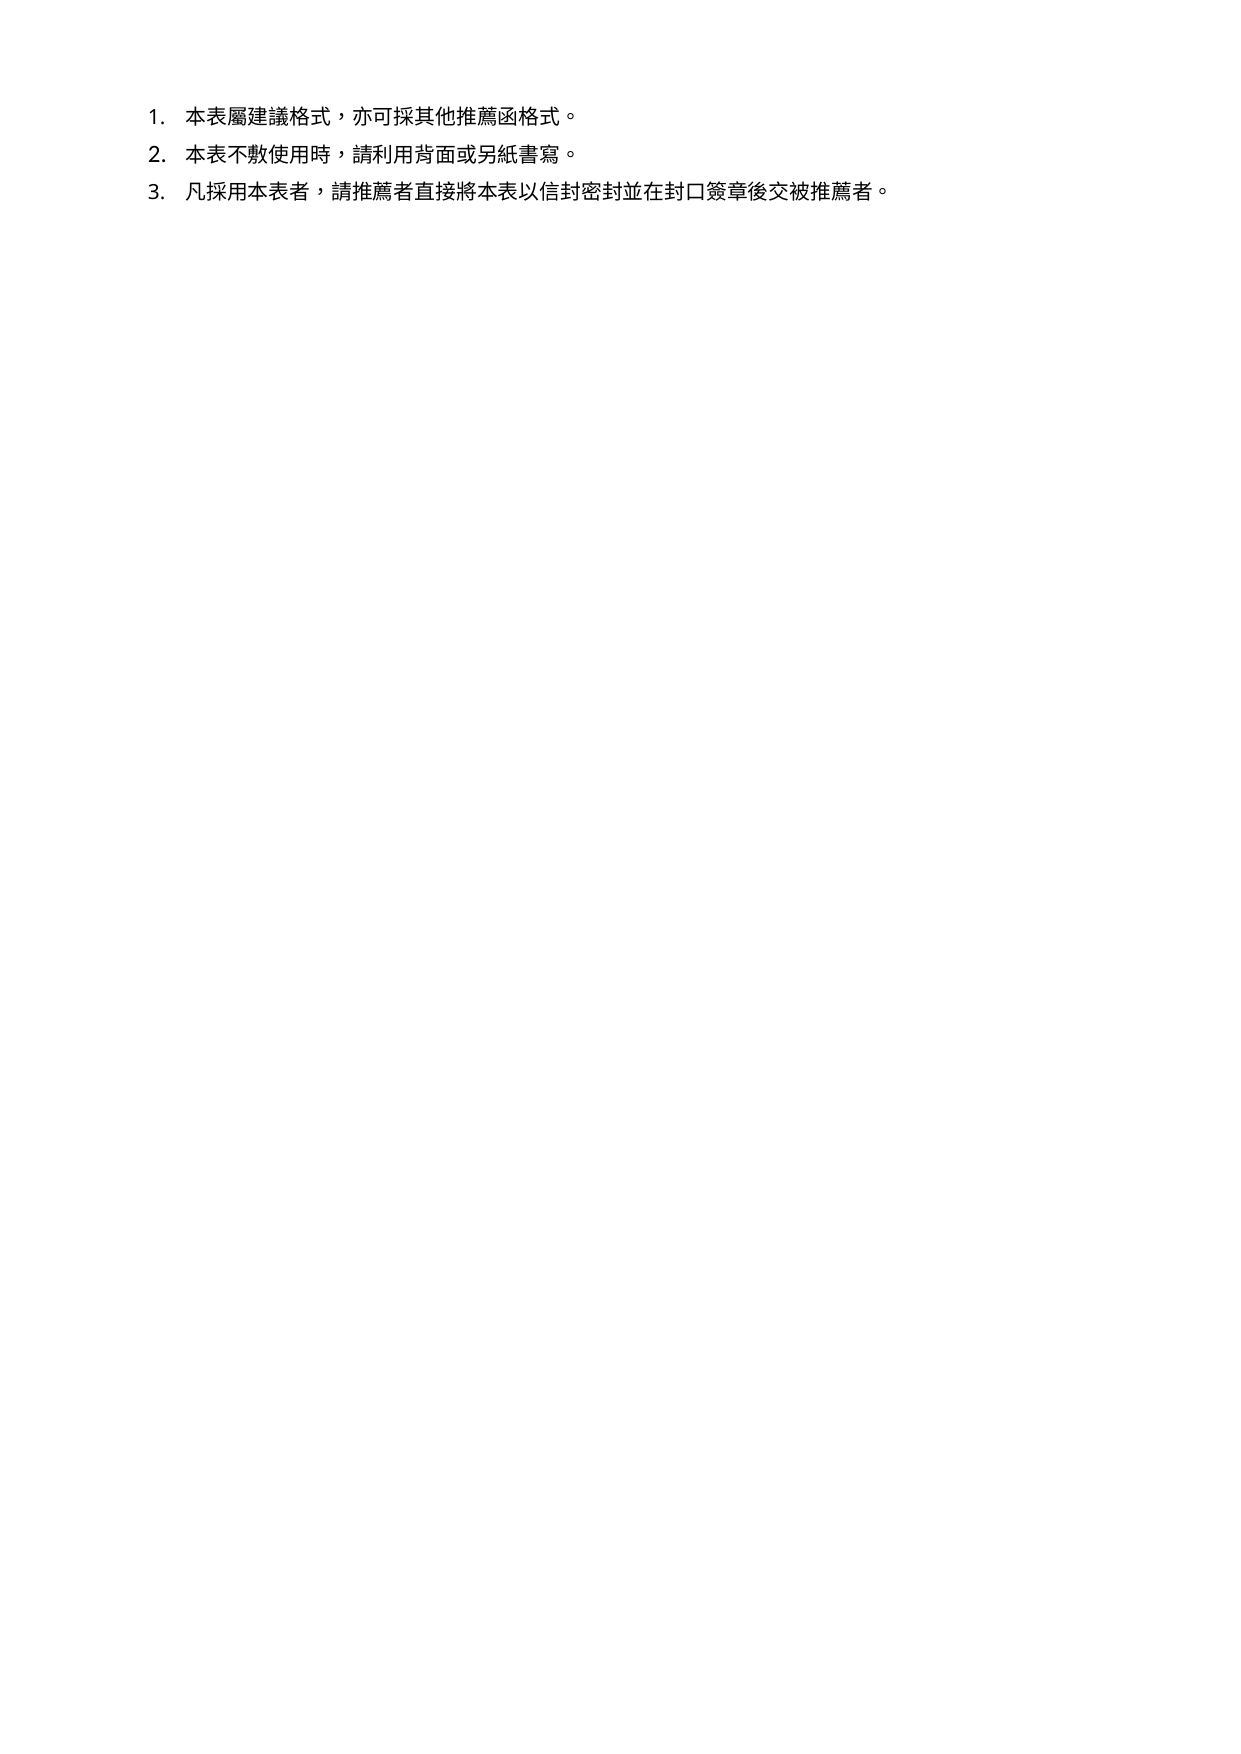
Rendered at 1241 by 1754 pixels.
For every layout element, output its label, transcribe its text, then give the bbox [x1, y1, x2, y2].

list 凡採用本表者，請推薦者直接將本表以信封密封並在封口簽章後交被推薦者。 [148, 172, 1107, 209]
list 本表不敷使用時，請利用背面或另紙書寫。 [148, 134, 1107, 172]
list 本表屬建議格式，亦可採其他推薦函格式。 [148, 97, 1107, 134]
